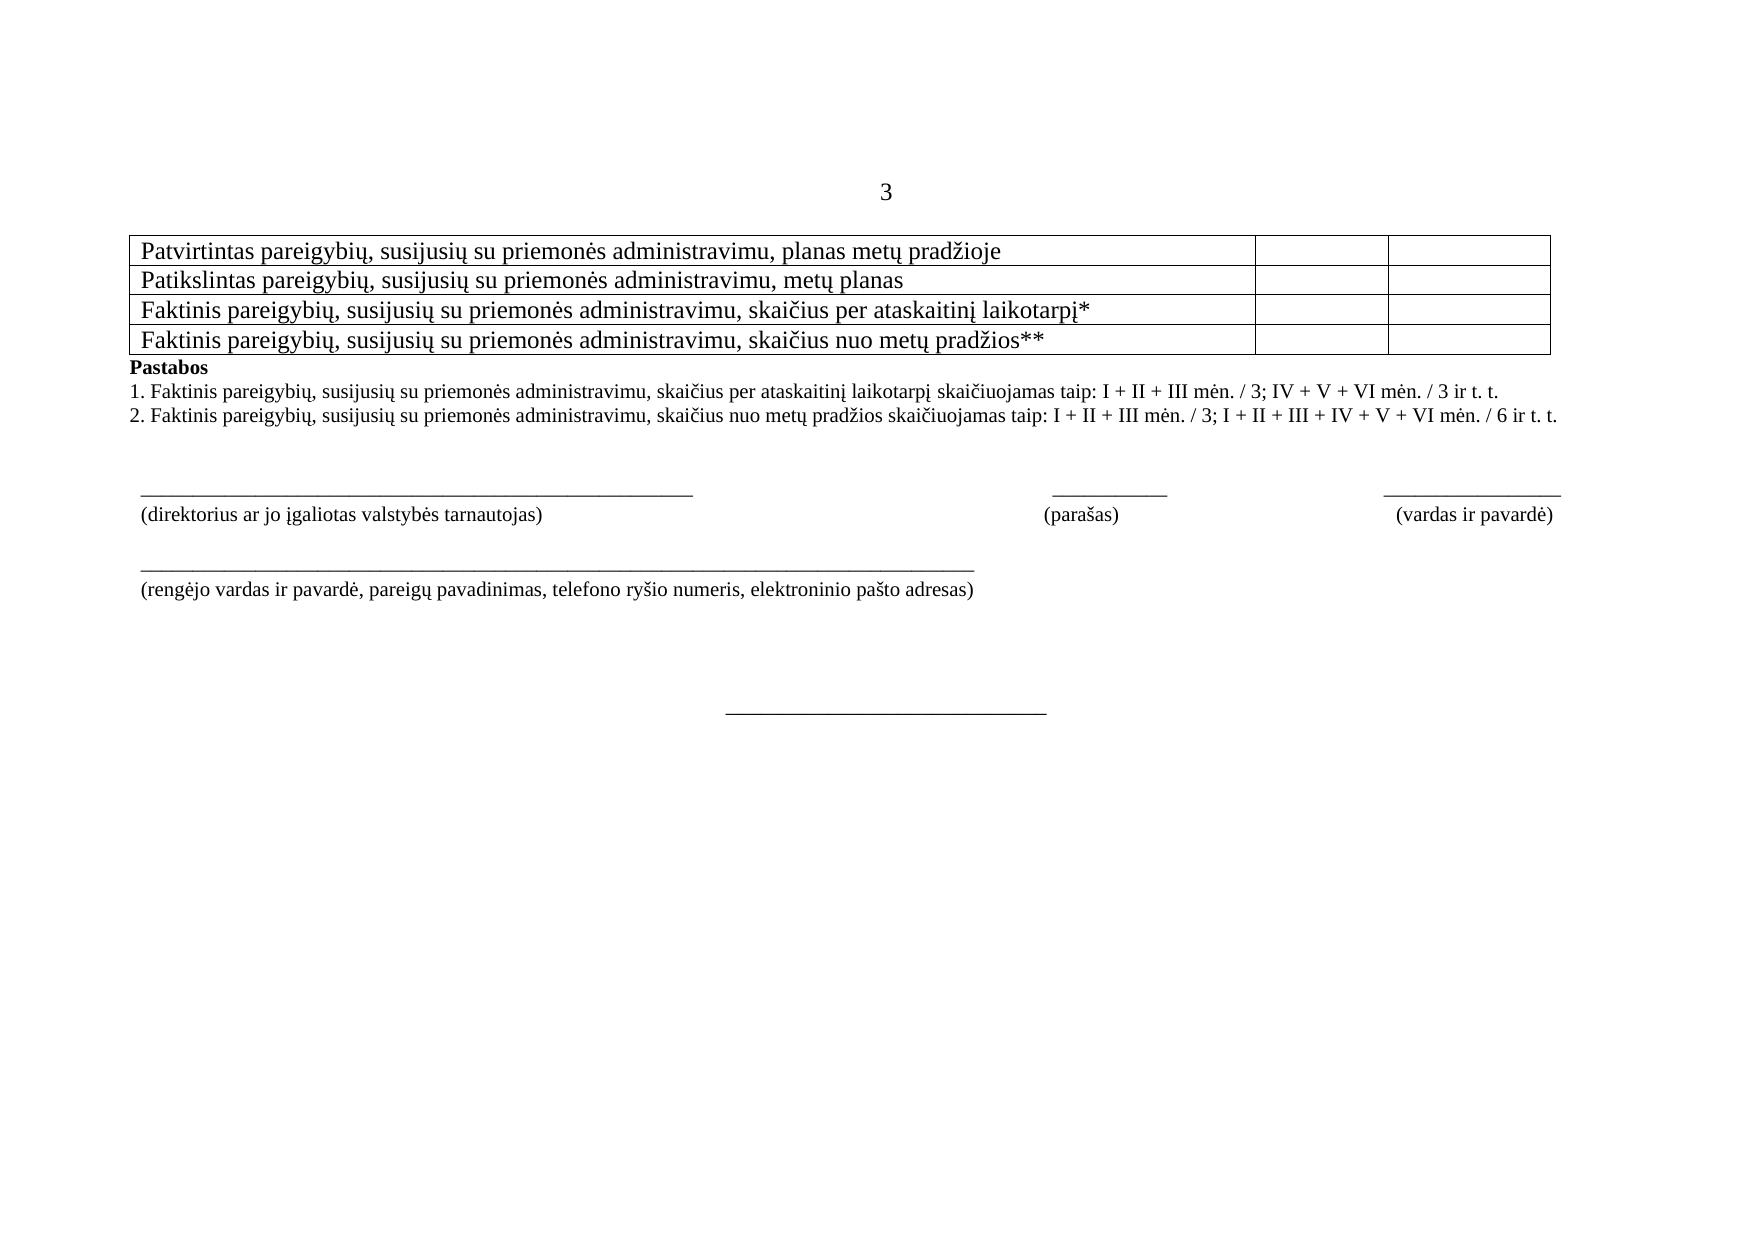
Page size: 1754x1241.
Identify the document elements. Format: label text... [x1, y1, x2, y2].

table_cell [1256, 295, 1388, 324]
table_cell [1231, 601, 1351, 627]
table_cell (direktorius ar jo įgaliotas valstybės tarnautojas) [129, 499, 989, 526]
table_cell (parašas) [989, 499, 1231, 526]
table_header ___________ [989, 427, 1231, 499]
table_header [1231, 427, 1351, 499]
table_cell (vardas ir pavardė) [1351, 499, 1593, 526]
table_cell [1351, 526, 1472, 574]
table_cell Faktinis pareigybių, susijusių su priemonės administravimu, skaičius per ataskaitinį laikotarpį* [130, 295, 1255, 324]
table_cell [1389, 325, 1550, 354]
table_cell [1351, 601, 1593, 627]
table_cell Patvirtintas pareigybių, susijusių su priemonės administravimu, planas metų pradžioje [130, 236, 1255, 264]
table_cell [1231, 574, 1351, 601]
table_cell Patikslintas pareigybių, susijusių su priemonės administravimu, metų planas [130, 266, 1255, 294]
table_cell [1389, 266, 1550, 294]
table_cell [1389, 236, 1550, 264]
table_cell [1389, 295, 1550, 324]
table_cell [1256, 325, 1388, 354]
table_header _____________________________________________________ [129, 427, 989, 499]
table_cell [989, 601, 1231, 627]
table_cell [1351, 574, 1593, 601]
table_cell [1110, 526, 1231, 574]
table_cell (rengėjo vardas ir pavardė, pareigų pavadinimas, telefono ryšio numeris, elektroninio pašto adresas) [129, 574, 989, 601]
table_cell ________________________________________________________________________________ [129, 526, 989, 574]
text ____________________________ [118, 691, 1654, 717]
table_cell [989, 526, 1110, 574]
table_cell [1256, 236, 1388, 264]
table_header _________________ [1351, 427, 1593, 499]
table_cell [1256, 266, 1388, 294]
table_cell [989, 574, 1231, 601]
table_cell [129, 601, 989, 627]
table_cell [1472, 526, 1593, 574]
table_cell [1231, 499, 1351, 526]
table_cell Faktinis pareigybių, susijusių su priemonės administravimu, skaičius nuo metų pradžios** [130, 325, 1255, 354]
table_cell [1231, 526, 1351, 574]
table_cell [118, 627, 1630, 665]
table_cell Pastabos 1. Faktinis pareigybių, susijusių su priemonės administravimu, skaičius per ataskaitinį laikotarpį skaičiuojamas taip: I + II + III mėn. / 3; IV + V + VI mėn. / 3 ir t. t. 2. Faktinis pareigybių, susijusių su priemonės administravimu, skaičius nuo metų pradžios skaičiuojamas taip: I + II + III mėn. / 3; I + II + III + IV + V + VI mėn. / 6 ir t. t. [118, 235, 1630, 627]
